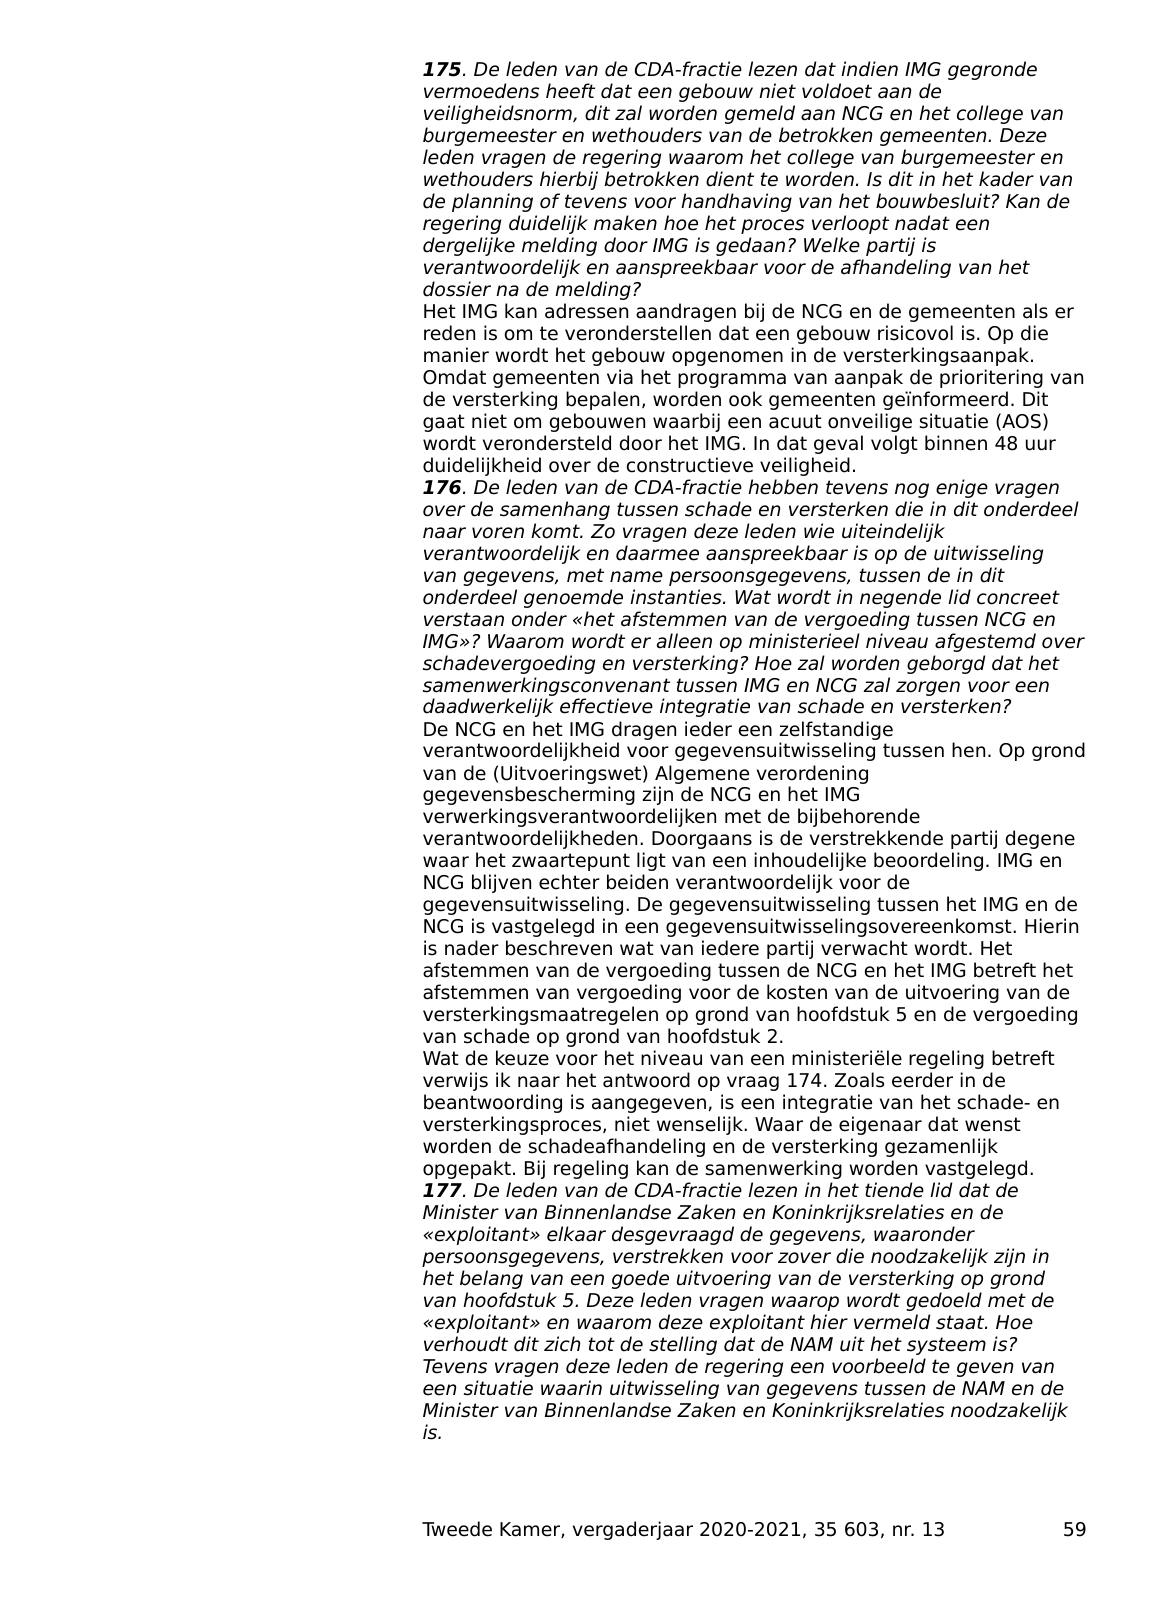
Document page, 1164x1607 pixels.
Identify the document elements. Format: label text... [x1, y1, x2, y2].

text 177. De leden van de CDA-fractie lezen in het tiende lid dat de Minister van Binnenlandse Zaken en Koninkrijksrelaties en de «exploitant» elkaar desgevraagd de gegevens, waaronder persoonsgegevens, verstrekken voor zover die noodzakelijk zijn in het belang van een goede uitvoering van de versterking op grond van hoofdstuk 5. Deze leden vragen waarop wordt gedoeld met de «exploitant» en waarom deze exploitant hier vermeld staat. Hoe verhoudt dit zich tot de stelling dat de NAM uit het systeem is? Tevens vragen deze leden de regering een voorbeeld te geven van een situatie waarin uitwisseling van gegevens tussen de NAM en de Minister van Binnenlandse Zaken en Koninkrijksrelaties noodzakelijk is. [422, 1180, 1087, 1444]
text Het IMG kan adressen aandragen bij de NCG en de gemeenten als er reden is om te veronderstellen dat een gebouw risicovol is. Op die manier wordt het gebouw opgenomen in de versterkingsaanpak. Omdat gemeenten via het programma van aanpak de prioritering van de versterking bepalen, worden ook gemeenten geïnformeerd. Dit gaat niet om gebouwen waarbij een acuut onveilige situatie (AOS) wordt verondersteld door het IMG. In dat geval volgt binnen 48 uur duidelijkheid over de constructieve veiligheid. [422, 301, 1087, 477]
text Wat de keuze voor het niveau van een ministeriële regeling betreft verwijs ik naar het antwoord op vraag 174. Zoals eerder in de beantwoording is aangegeven, is een integratie van het schade- en versterkingsproces, niet wenselijk. Waar de eigenaar dat wenst worden de schadeafhandeling en de versterking gezamenlijk opgepakt. Bij regeling kan de samenwerking worden vastgelegd. [422, 1048, 1087, 1180]
text 175. De leden van de CDA-fractie lezen dat indien IMG gegronde vermoedens heeft dat een gebouw niet voldoet aan de veiligheidsnorm, dit zal worden gemeld aan NCG en het college van burgemeester en wethouders van de betrokken gemeenten. Deze leden vragen de regering waarom het college van burgemeester en wethouders hierbij betrokken dient te worden. Is dit in het kader van de planning of tevens voor handhaving van het bouwbesluit? Kan de regering duidelijk maken hoe het proces verloopt nadat een dergelijke melding door IMG is gedaan? Welke partij is verantwoordelijk en aanspreekbaar voor de afhandeling van het dossier na de melding? [422, 59, 1087, 301]
text 176. De leden van de CDA-fractie hebben tevens nog enige vragen over de samenhang tussen schade en versterken die in dit onderdeel naar voren komt. Zo vragen deze leden wie uiteindelijk verantwoordelijk en daarmee aanspreekbaar is op de uitwisseling van gegevens, met name persoonsgegevens, tussen de in dit onderdeel genoemde instanties. Wat wordt in negende lid concreet verstaan onder «het afstemmen van de vergoeding tussen NCG en IMG»? Waarom wordt er alleen op ministerieel niveau afgestemd over schadevergoeding en versterking? Hoe zal worden geborgd dat het samenwerkingsconvenant tussen IMG en NCG zal zorgen voor een daadwerkelijk effectieve integratie van schade en versterken? [422, 477, 1087, 718]
text De NCG en het IMG dragen ieder een zelfstandige verantwoordelijkheid voor gegevensuitwisseling tussen hen. Op grond van de (Uitvoeringswet) Algemene verordening gegevensbescherming zijn de NCG en het IMG verwerkingsverantwoordelijken met de bijbehorende verantwoordelijkheden. Doorgaans is de verstrekkende partij degene waar het zwaartepunt ligt van een inhoudelijke beoordeling. IMG en NCG blijven echter beiden verantwoordelijk voor de gegevensuitwisseling. De gegevensuitwisseling tussen het IMG en de NCG is vastgelegd in een gegevensuitwisselingsovereenkomst. Hierin is nader beschreven wat van iedere partij verwacht wordt. Het afstemmen van de vergoeding tussen de NCG en het IMG betreft het afstemmen van vergoeding voor de kosten van de uitvoering van de versterkingsmaatregelen op grond van hoofdstuk 5 en de vergoeding van schade op grond van hoofdstuk 2. [422, 718, 1087, 1048]
